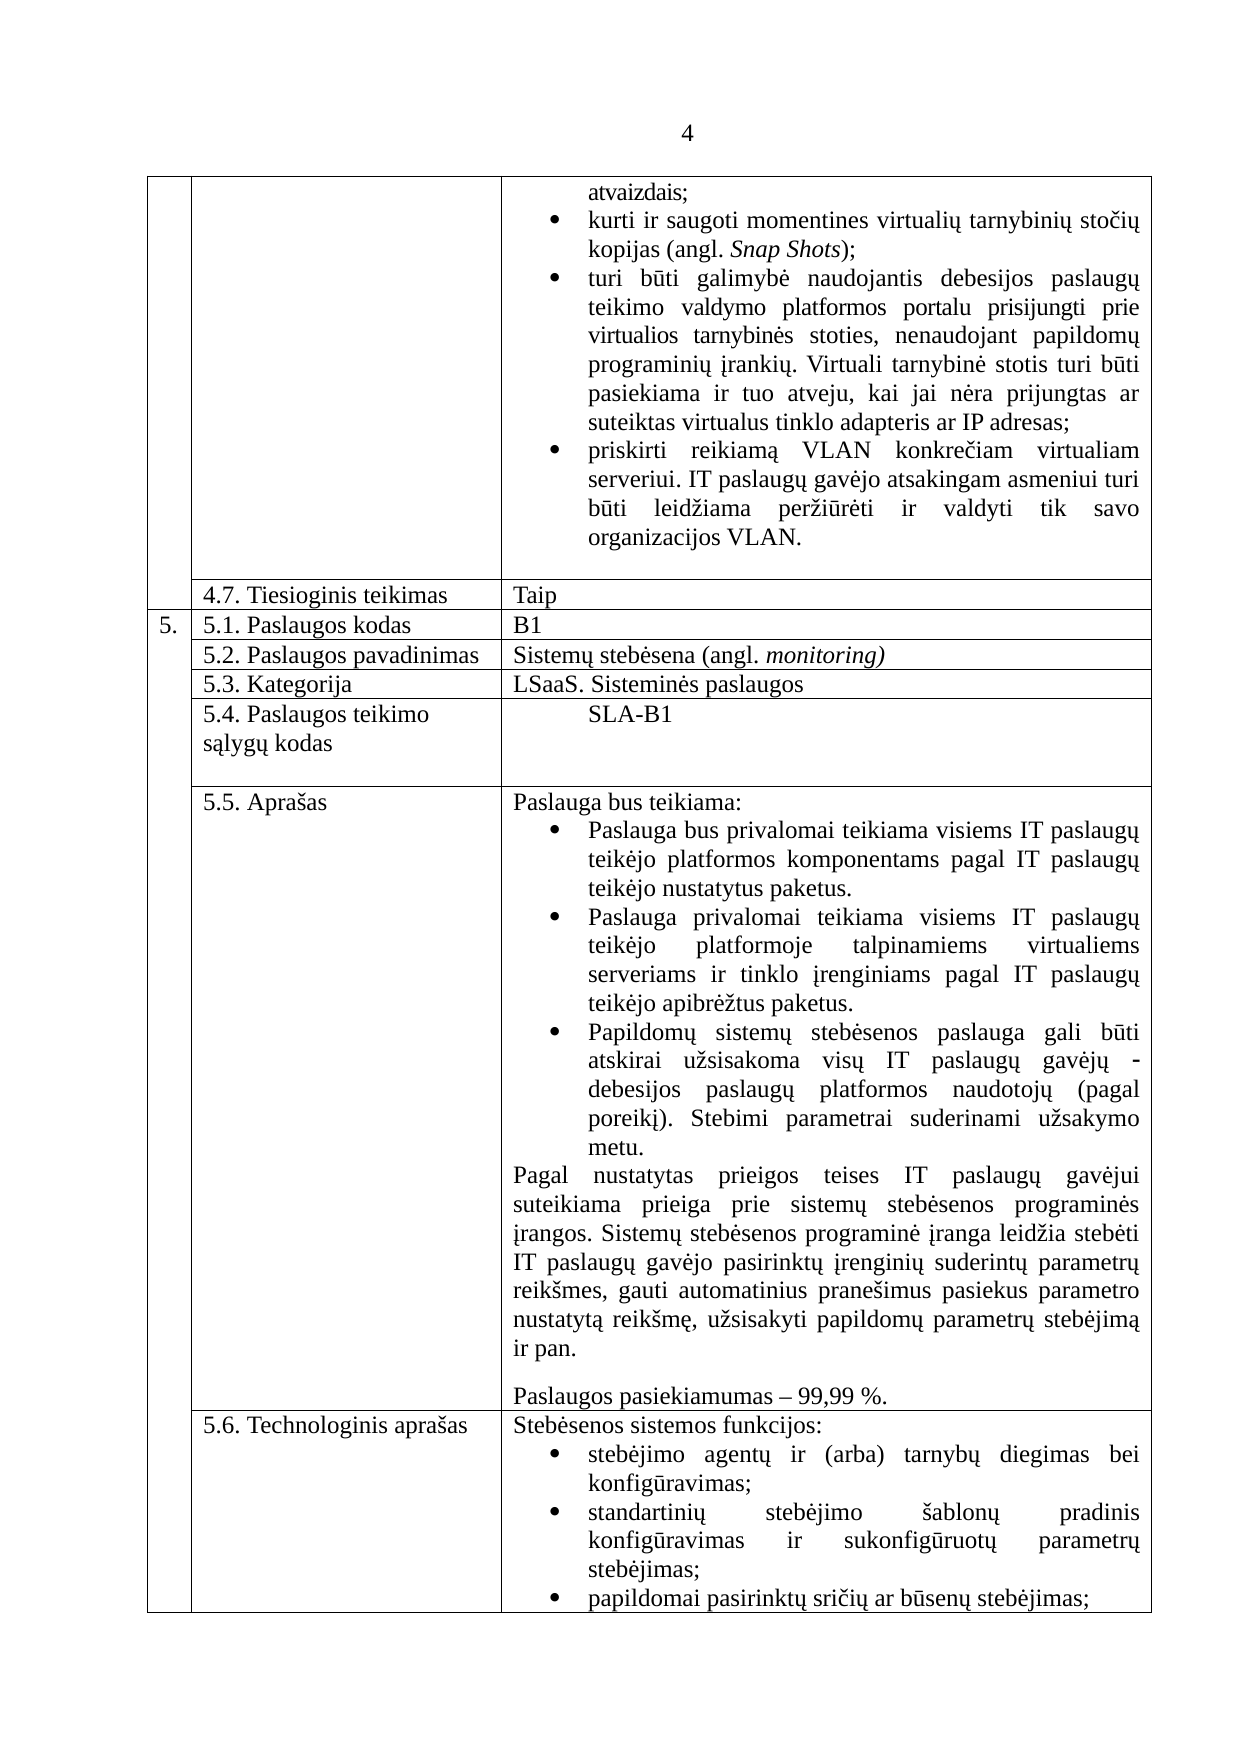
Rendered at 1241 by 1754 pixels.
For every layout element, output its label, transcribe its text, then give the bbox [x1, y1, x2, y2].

table_cell 5.6. Technologinis aprašas [192, 1411, 501, 1612]
table_cell 5.1. Paslaugos kodas [192, 610, 501, 639]
table_cell 4.7. Tiesioginis teikimas [192, 580, 501, 609]
table_cell 5.3. Kategorija [192, 670, 501, 698]
table_cell [148, 177, 191, 609]
table_cell 5.2. Paslaugos pavadinimas [192, 640, 501, 668]
table_cell 5.4. Paslaugos teikimo sąlygų kodas [192, 699, 501, 786]
table_cell Paslauga bus teikiama:  Paslauga bus privalomai teikiama visiems IT paslaugų teikėjo platformos komponentams pagal IT paslaugų teikėjo nustatytus paketus.  Paslauga privalomai teikiama visiems IT paslaugų teikėjo platformoje talpinamiems virtualiems serveriams ir tinklo įrenginiams pagal IT paslaugų teikėjo apibrėžtus paketus.  Papildomų sistemų stebėsenos paslauga gali būti atskirai užsisakoma visų IT paslaugų gavėjų  debesijos paslaugų platformos naudotojų (pagal poreikį). Stebimi parametrai suderinami užsakymo metu. Pagal nustatytas prieigos teises IT paslaugų gavėjui suteikiama prieiga prie sistemų stebėsenos programinės įrangos. Sistemų stebėsenos programinė įranga leidžia stebėti IT paslaugų gavėjo pasirinktų įrenginių suderintų parametrų reikšmes, gauti automatinius pranešimus pasiekus parametro nustatytą reikšmę, užsisakyti papildomų parametrų stebėjimą ir pan. Paslaugos pasiekiamumas – 99,99 %. [502, 787, 1151, 1409]
table_cell SLA-B1 [502, 699, 1151, 786]
table_cell atvaizdais;  kurti ir saugoti momentines virtualių tarnybinių stočių kopijas (angl. Snap Shots);  turi būti galimybė naudojantis debesijos paslaugų teikimo valdymo platformos portalu prisijungti prie virtualios tarnybinės stoties, nenaudojant papildomų programinių įrankių. Virtuali tarnybinė stotis turi būti pasiekiama ir tuo atveju, kai jai nėra prijungtas ar suteiktas virtualus tinklo adapteris ar IP adresas;  priskirti reikiamą VLAN konkrečiam virtualiam serveriui. IT paslaugų gavėjo atsakingam asmeniui turi būti leidžiama peržiūrėti ir valdyti tik savo organizacijos VLAN. [502, 177, 1151, 579]
table_cell B1 [502, 610, 1151, 639]
table_cell LSaaS. Sisteminės paslaugos [502, 670, 1151, 698]
table_cell Sistemų stebėsena (angl. monitoring) [502, 640, 1151, 668]
table_cell [192, 177, 501, 579]
table_cell 5. [148, 610, 191, 1612]
table_cell 5.5. Aprašas [192, 787, 501, 1409]
table_cell Taip [502, 580, 1151, 609]
table_cell Stebėsenos sistemos funkcijos:  stebėjimo agentų ir (arba) tarnybų diegimas bei konfigūravimas;  standartinių stebėjimo šablonų pradinis konfigūravimas ir sukonfigūruotų parametrų stebėjimas;  papildomai pasirinktų sričių ar būsenų stebėjimas; [502, 1411, 1151, 1612]
